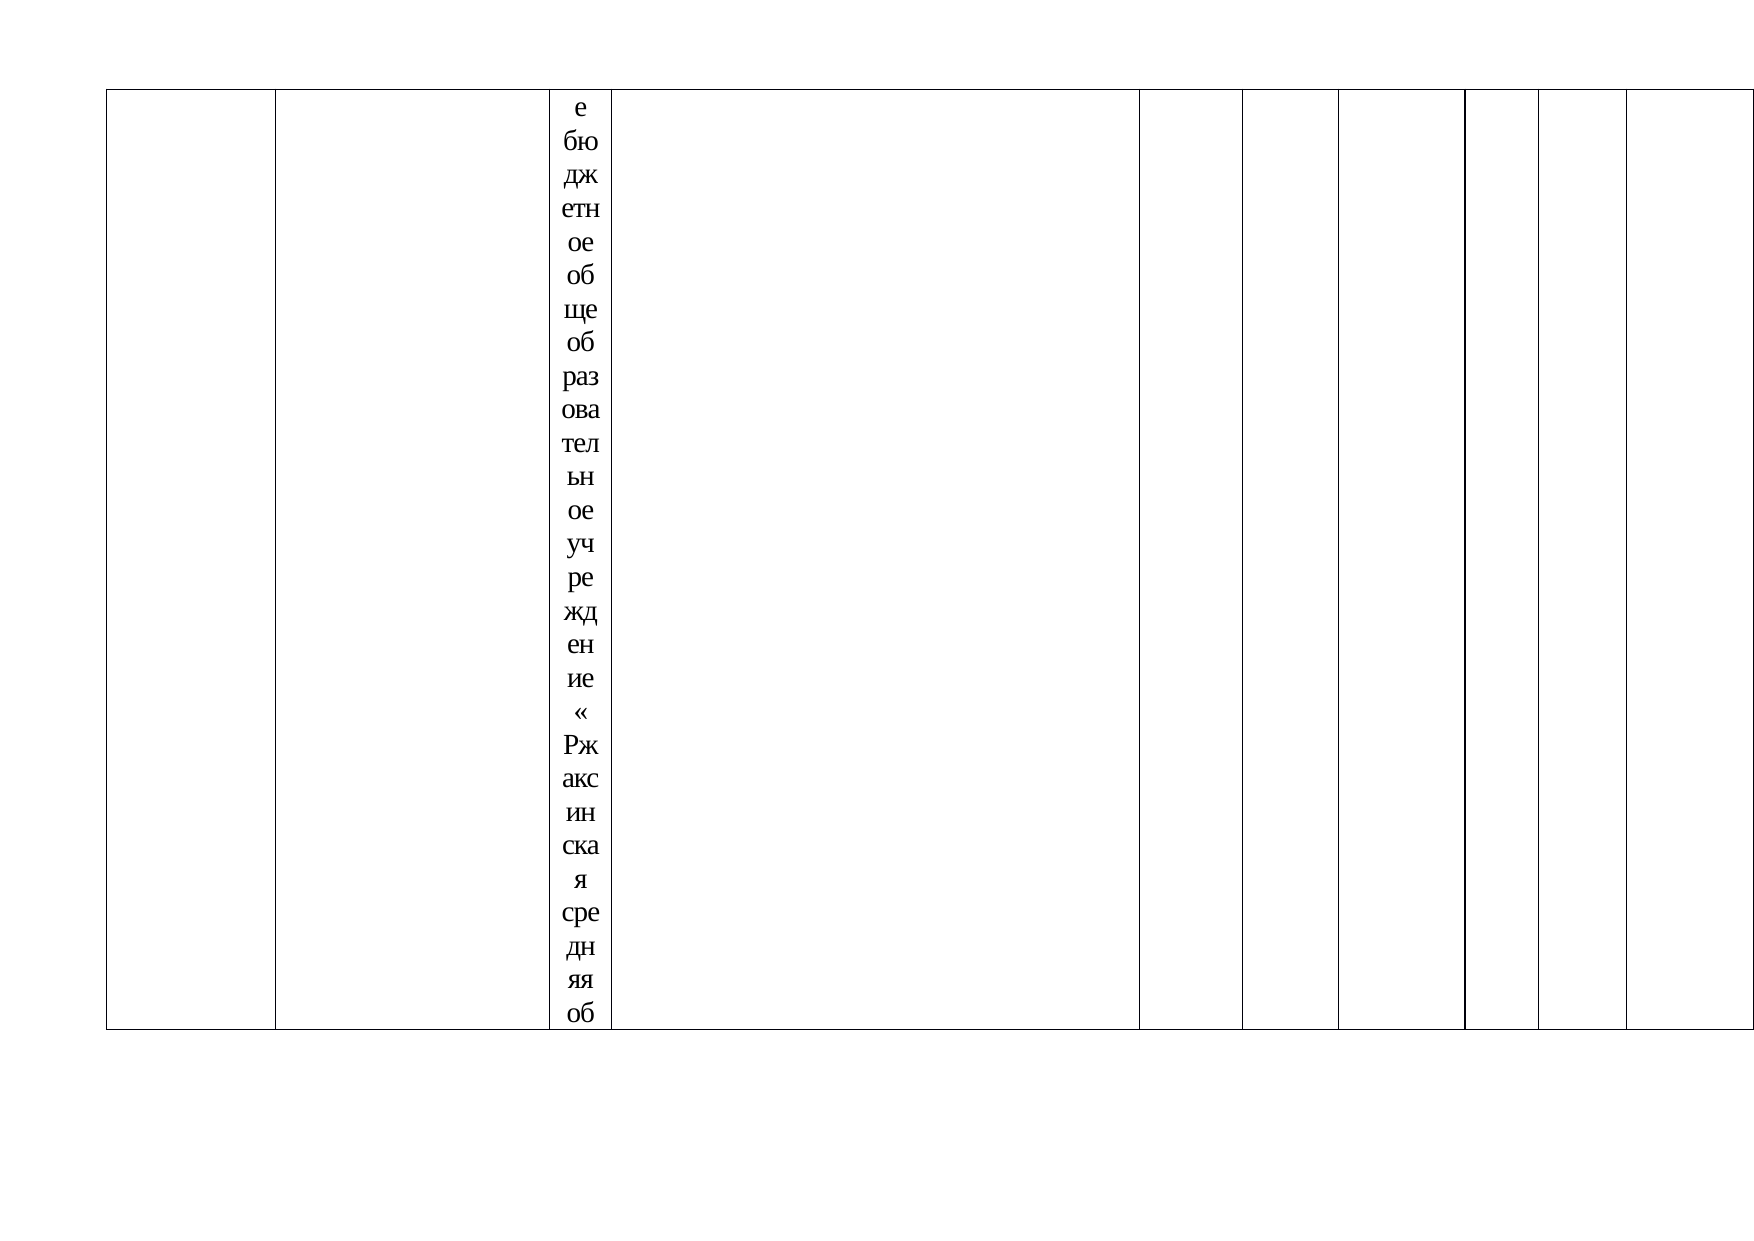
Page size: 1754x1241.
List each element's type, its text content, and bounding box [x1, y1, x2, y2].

table_cell [612, 90, 1139, 1029]
table_cell [107, 90, 275, 1029]
table_cell [1243, 90, 1338, 1029]
table_cell е бюджетное общеобразовательное учреждение « Ржаксинская средняя об [550, 90, 611, 1029]
table_cell [1539, 90, 1626, 1029]
table_cell Морозов Александр Васильевич [1627, 90, 1753, 1029]
table_cell [276, 90, 549, 1029]
table_cell [1466, 90, 1538, 1029]
table_cell [1339, 90, 1464, 1029]
table_cell [1140, 90, 1242, 1029]
